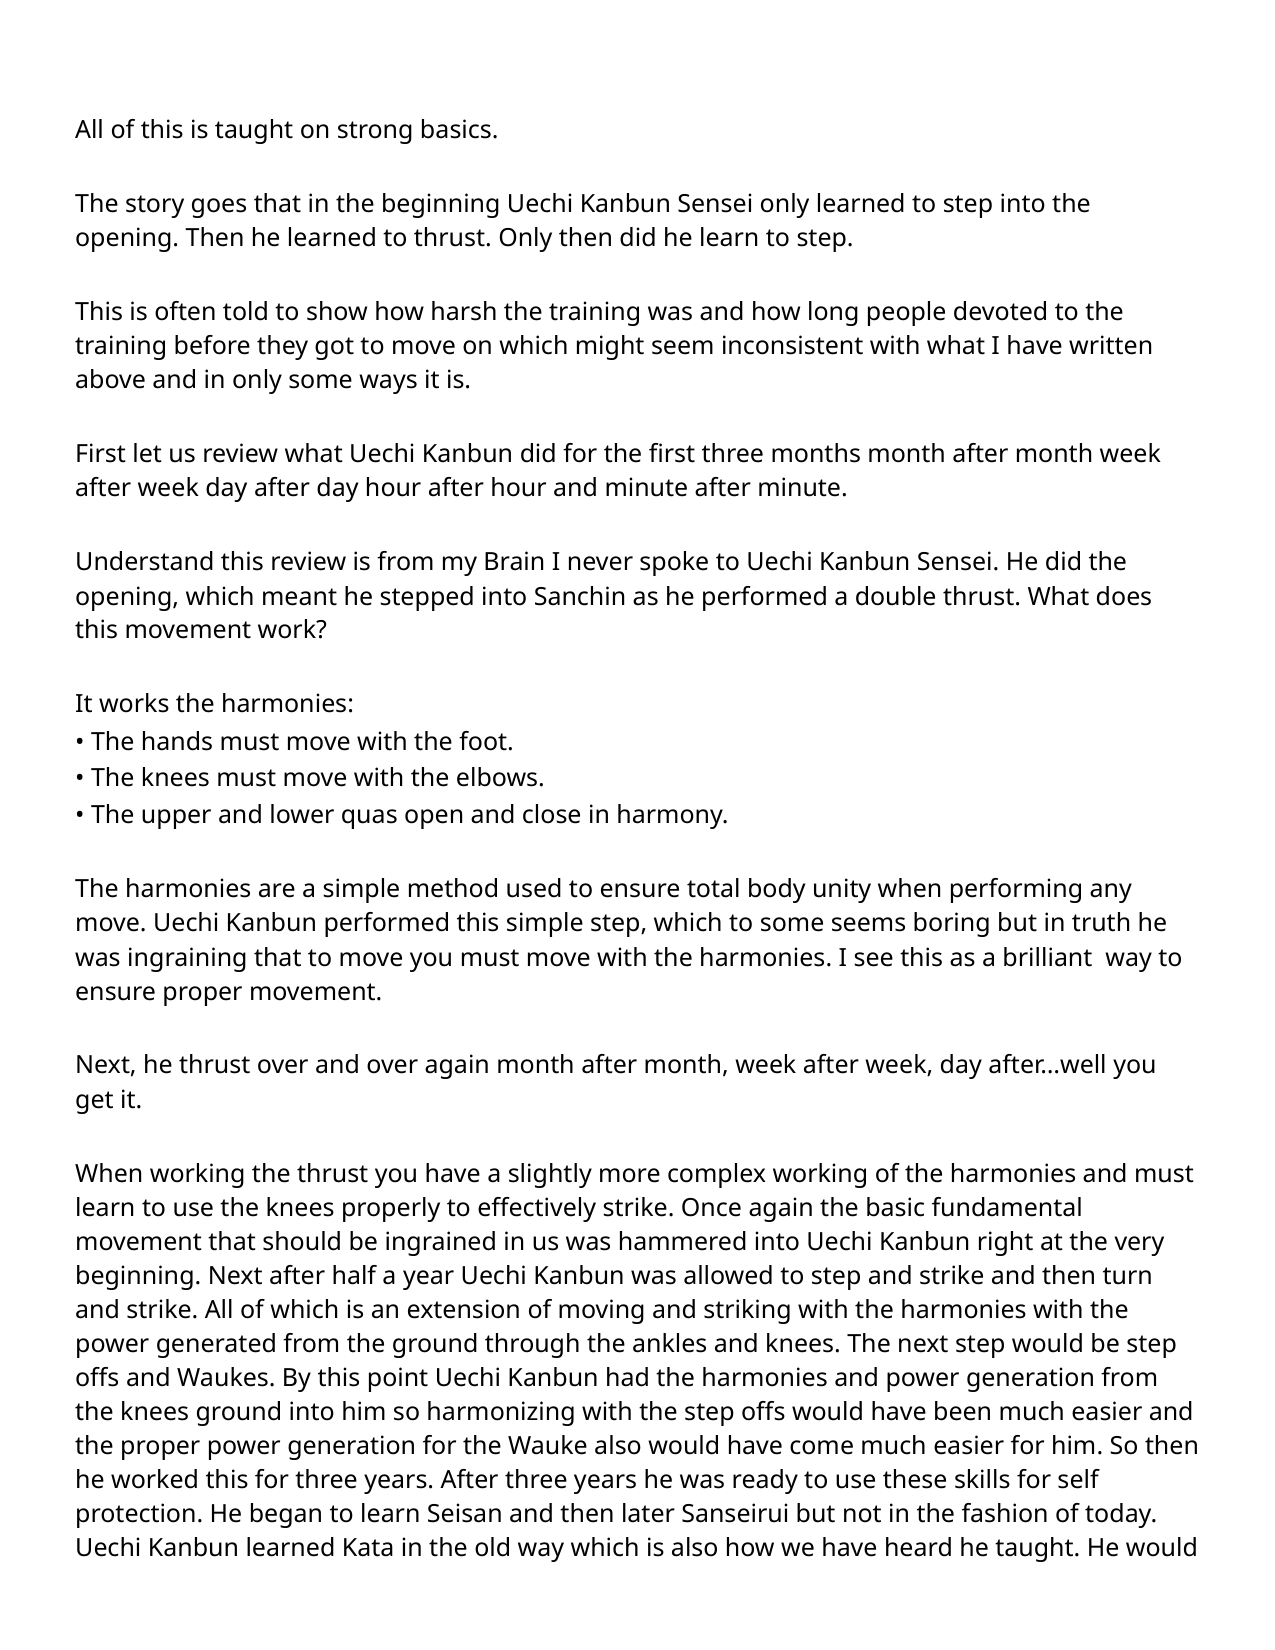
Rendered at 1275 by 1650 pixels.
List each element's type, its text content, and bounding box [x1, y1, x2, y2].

text • The knees must move with the elbows. [75, 760, 1200, 794]
text • The upper and lower quas open and close in harmony. [75, 797, 1200, 831]
text When working the thrust you have a slightly more complex working of the harmonies and must learn to use the knees properly to effectively strike. Once again the basic fundamental movement that should be ingrained in us was hammered into Uechi Kanbun right at the very beginning. Next after half a year Uechi Kanbun was allowed to step and strike and then turn and strike. All of which is an extension of moving and striking with the harmonies with the power generated from the ground through the ankles and knees. The next step would be step offs and Waukes. By this point Uechi Kanbun had the harmonies and power generation from the knees ground into him so harmonizing with the step offs would have been much easier and the proper power generation for the Wauke also would have come much easier for him. So then he worked this for three years. After three years he was ready to use these skills for self protection. He began to learn Seisan and then later Sanseirui but not in the fashion of today. Uechi Kanbun learned Kata in the old way which is also how we have heard he taught. He would [75, 1155, 1200, 1564]
text • The hands must move with the foot. [75, 723, 1200, 757]
text Understand this review is from my Brain I never spoke to Uechi Kanbun Sensei. He did the opening, which meant he stepped into Sanchin as he performed a double thrust. What does this movement work? [75, 544, 1200, 646]
text It works the harmonies: [75, 686, 1200, 720]
text This is often told to show how harsh the training was and how long people devoted to the training before they got to move on which might seem inconsistent with what I have written above and in only some ways it is. [75, 294, 1200, 396]
text First let us review what Uechi Kanbun did for the first three months month after month week after week day after day hour after hour and minute after minute. [75, 436, 1200, 504]
text The harmonies are a simple method used to ensure total body unity when performing any move. Uechi Kanbun performed this simple step, which to some seems boring but in truth he was ingraining that to move you must move with the harmonies. I see this as a brilliant way to ensure proper movement. [75, 871, 1200, 1007]
text Next, he thrust over and over again month after month, week after week, day after…well you get it. [75, 1047, 1200, 1115]
text The story goes that in the beginning Uechi Kanbun Sensei only learned to step into the opening. Then he learned to thrust. Only then did he learn to step. [75, 186, 1200, 254]
text All of this is taught on strong basics. [75, 112, 1200, 146]
